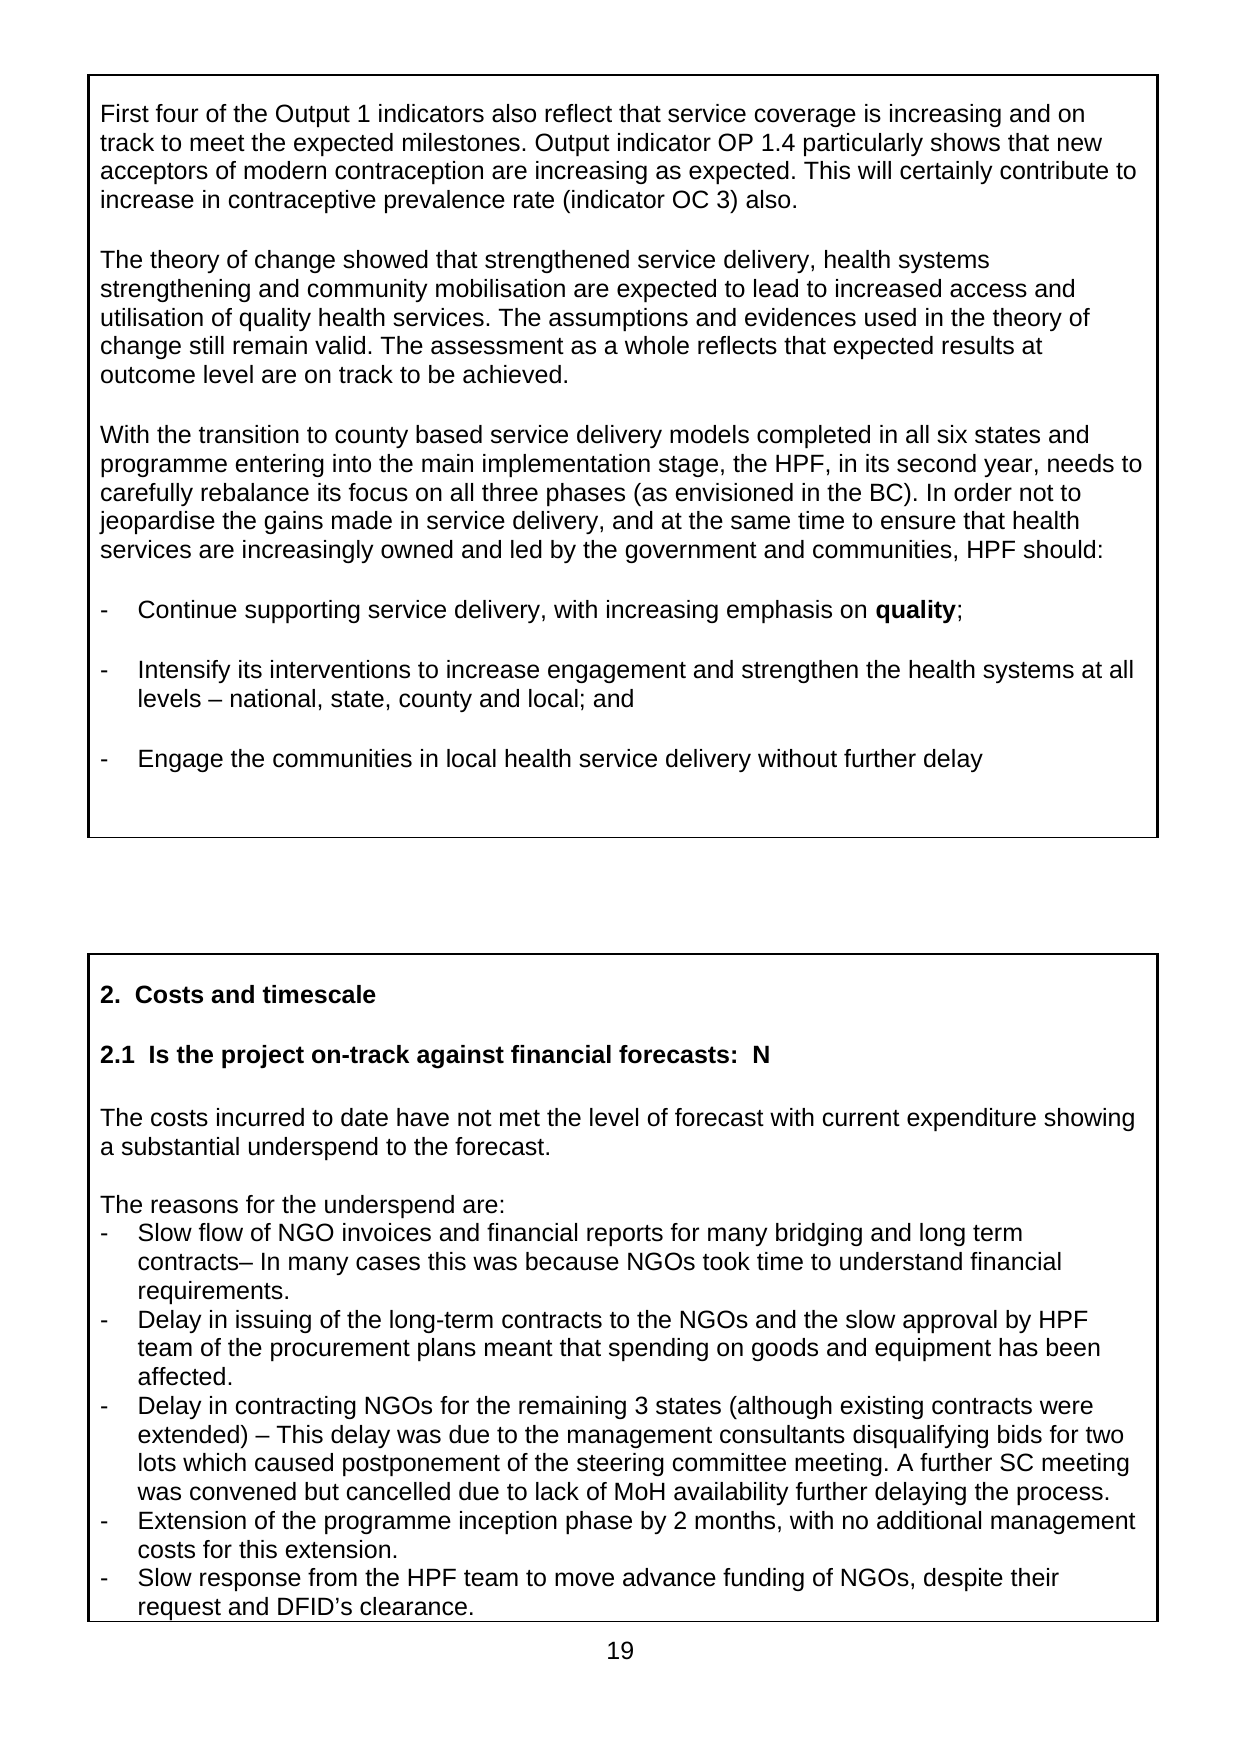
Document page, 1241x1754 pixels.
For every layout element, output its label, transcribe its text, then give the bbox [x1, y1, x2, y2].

table_cell First four of the Output 1 indicators also reflect that service coverage is increasing and on track to meet the expected milestones. Output indicator OP 1.4 particularly shows that new acceptors of modern contraception are increasing as expected. This will certainly contribute to increase in contraceptive prevalence rate (indicator OC 3) also. The theory of change showed that strengthened service delivery, health systems strengthening and community mobilisation are expected to lead to increased access and utilisation of quality health services. The assumptions and evidences used in the theory of change still remain valid. The assessment as a whole reflects that expected results at outcome level are on track to be achieved. With the transition to county based service delivery models completed in all six states and programme entering into the main implementation stage, the HPF, in its second year, needs to carefully rebalance its focus on all three phases (as envisioned in the BC). In order not to jeopardise the gains made in service delivery, and at the same time to ensure that health services are increasingly owned and led by the government and communities, HPF should: Continue supporting service delivery, with increasing emphasis on quality; Intensify its interventions to increase engagement and strengthen the health systems at all levels – national, state, county and local; and Engage the communities in local health service delivery without further delay [90, 76, 1156, 836]
table_cell 2.1 Is the project on-track against financial forecasts: N The costs incurred to date have not met the level of forecast with current expenditure showing a substantial underspend to the forecast. The reasons for the underspend are: Slow flow of NGO invoices and financial reports for many bridging and long term contracts– In many cases this was because NGOs took time to understand financial requirements. Delay in issuing of the long-term contracts to the NGOs and the slow approval by HPF team of the procurement plans meant that spending on goods and equipment has been affected. Delay in contracting NGOs for the remaining 3 states (although existing contracts were extended) – This delay was due to the management consultants disqualifying bids for two lots which caused postponement of the steering committee meeting. A further SC meeting was convened but cancelled due to lack of MoH availability further delaying the process. Extension of the programme inception phase by 2 months, with no additional management costs for this extension. Slow response from the HPF team to move advance funding of NGOs, despite their request and DFID’s clearance. [90, 1015, 1156, 1621]
table_header 2. Costs and timescale [90, 955, 1156, 1014]
